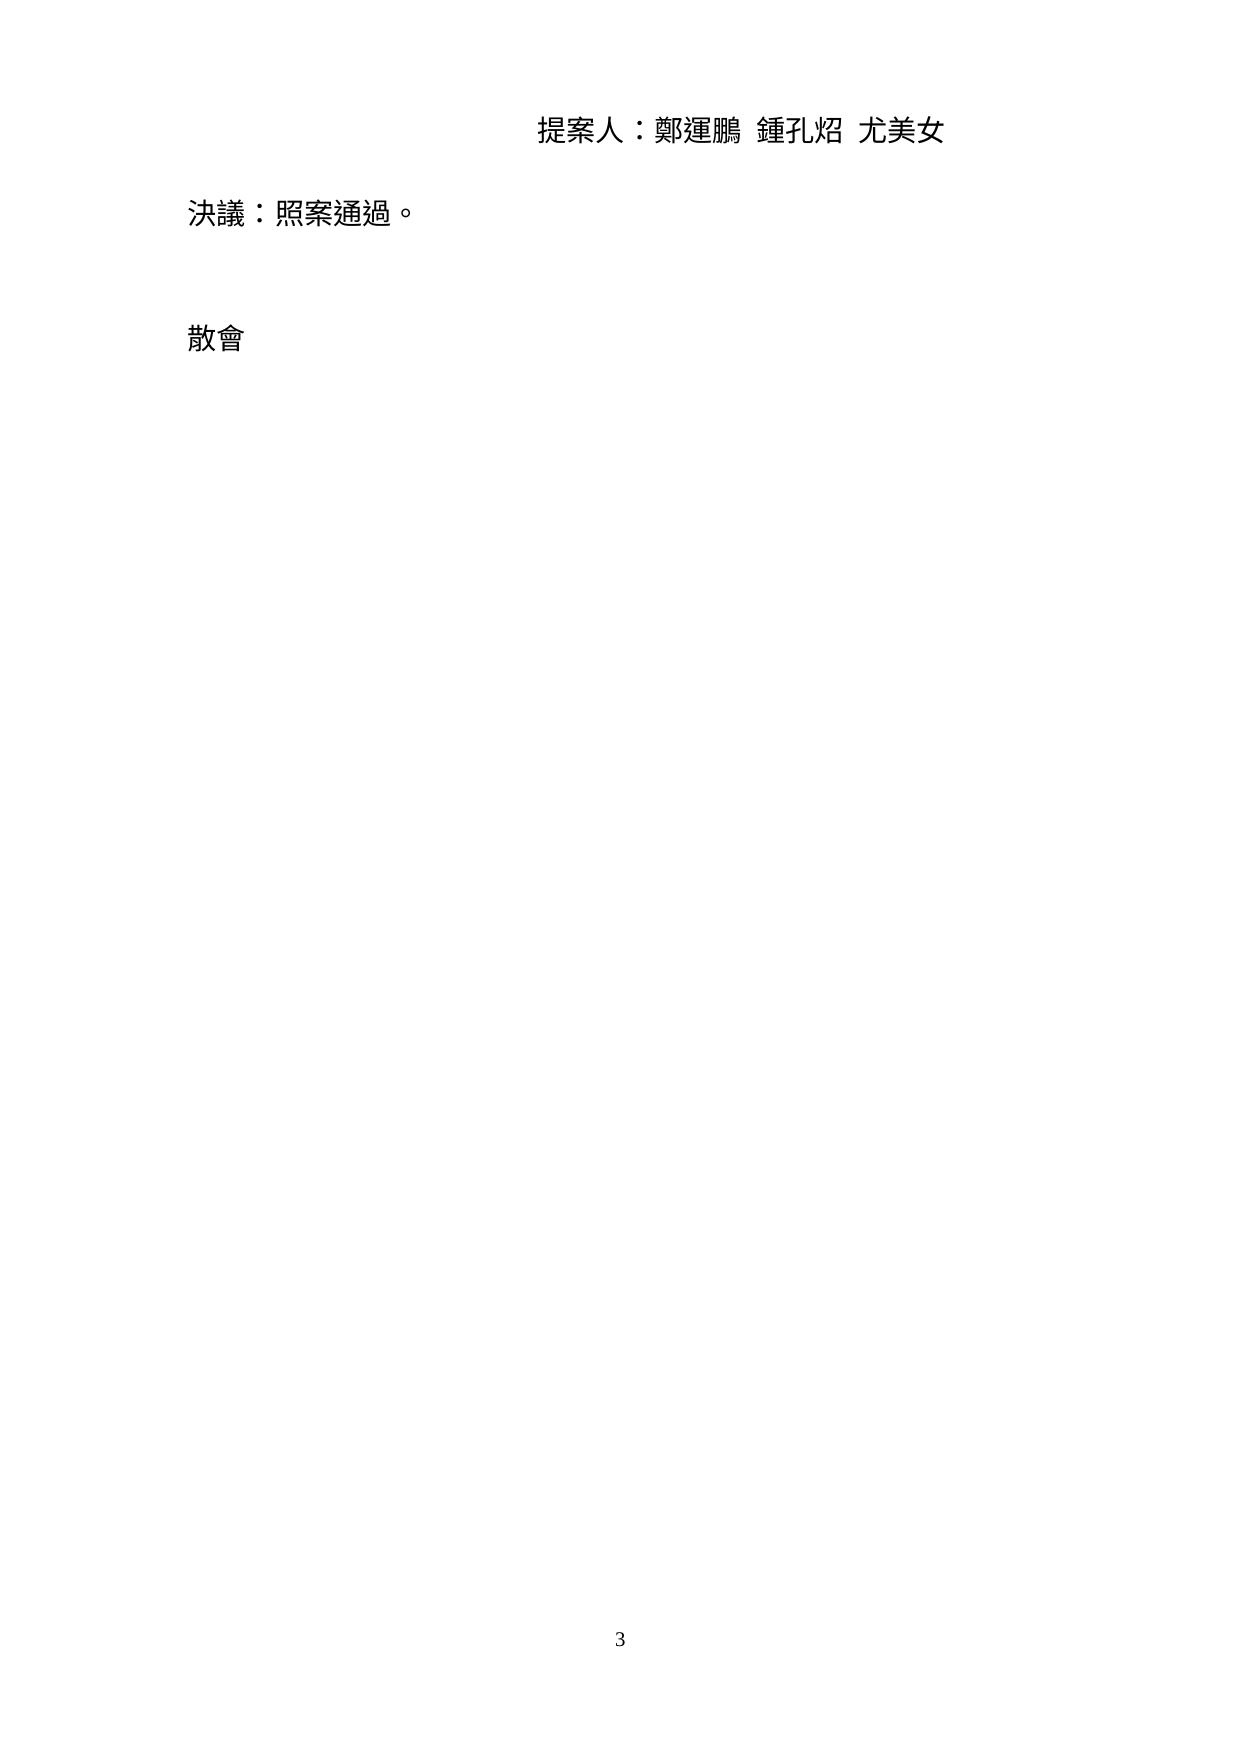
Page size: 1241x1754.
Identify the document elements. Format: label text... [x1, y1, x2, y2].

text 決議：照案通過。 [187, 170, 1053, 233]
text 散會 [187, 295, 1053, 358]
text 提案人：鄭運鵬 鍾孔炤 尤美女 [537, 108, 1053, 150]
